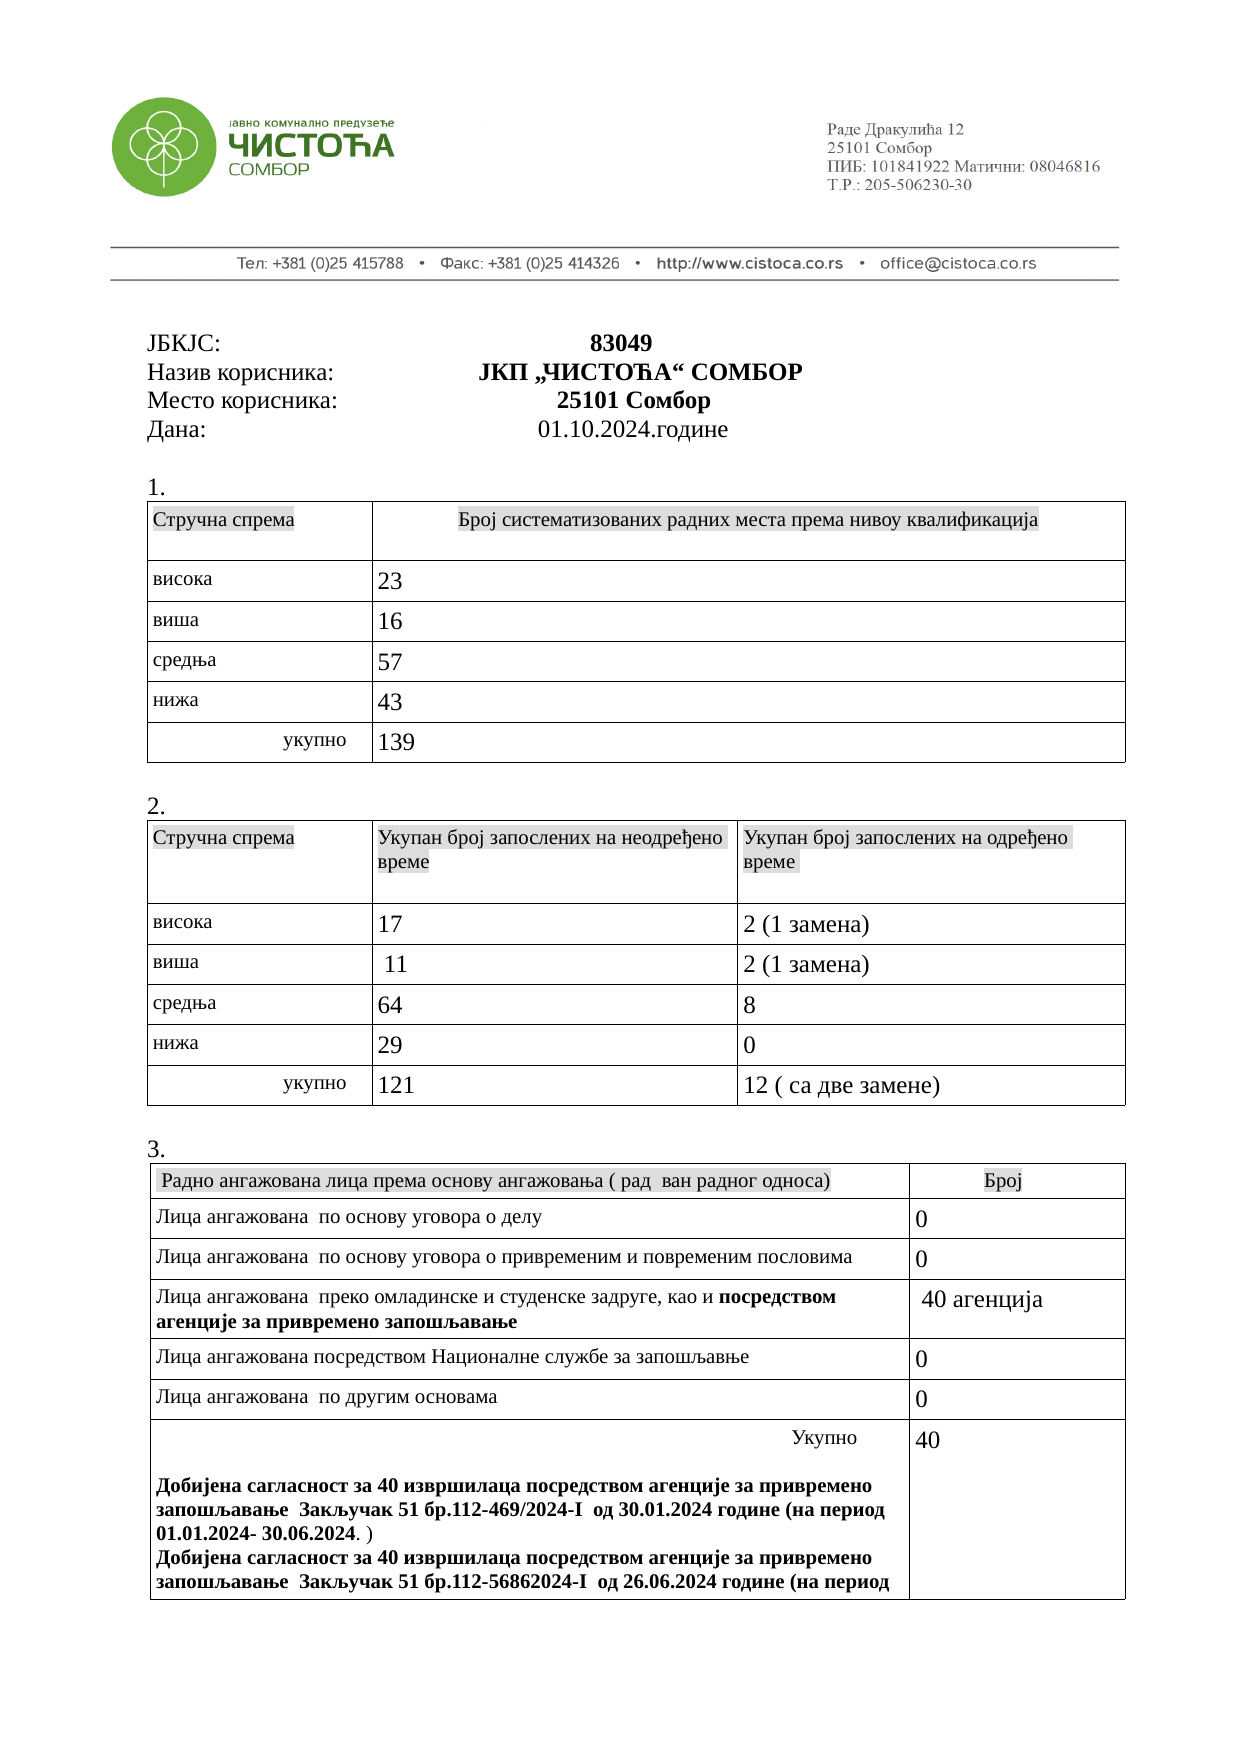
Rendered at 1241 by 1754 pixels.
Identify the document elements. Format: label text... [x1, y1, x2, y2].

table_cell 29 [373, 1025, 737, 1064]
table_cell 0 [910, 1339, 1125, 1379]
table_header Укупан број запослених на неодређено време [373, 821, 737, 903]
table_cell 2 (1 замена) [738, 945, 1125, 984]
table_header Стручна спрема [148, 821, 372, 903]
table_cell 43 [373, 682, 1125, 722]
table_cell Лица ангажована по основу уговора о привременим и повременим пословима [151, 1239, 909, 1279]
table_cell нижа [148, 682, 372, 722]
table_cell укупно [148, 723, 372, 762]
text ЈБКЈС: 83049 [147, 328, 1125, 357]
table_cell 57 [373, 642, 1125, 681]
text Место корисника: 25101 Сомбор [147, 386, 1125, 414]
table_cell 16 [373, 602, 1125, 641]
table_cell 17 [373, 904, 737, 943]
text 2. [147, 791, 1125, 819]
table_cell 2 (1 замена) [738, 904, 1125, 943]
table_cell Укупно Добијена сагласност за 40 извршилаца посредством агенције за привремено запошљавање Закључак 51 бр.112-469/2024-I од 30.01.2024 године (на период 01.01.2024- 30.06.2024. ) Добијена сагласност за 40 извршилаца посредством агенције за привремено запошљавање Закључак 51 бр.112-56862024-I од 26.06.2024 године (на период [151, 1420, 909, 1599]
table_cell средња [148, 985, 372, 1024]
table_cell 40 [910, 1420, 1125, 1599]
table_cell укупно [148, 1066, 372, 1105]
table_header Радно ангажована лица према основу ангажовања ( рад ван радног односа) [151, 1164, 909, 1198]
table_cell Лица ангажована посредством Националне службе за запошљавње [151, 1339, 909, 1379]
table_cell виша [148, 945, 372, 984]
table_cell Лица ангажована по другим основама [151, 1380, 909, 1419]
text 3. [147, 1134, 1125, 1162]
table_cell 0 [910, 1380, 1125, 1419]
table_cell 0 [910, 1199, 1125, 1238]
text Назив корисника: ЈКП „ЧИСТОЋА“ СОМБОР [147, 357, 1125, 386]
table_cell 64 [373, 985, 737, 1024]
table_cell средња [148, 642, 372, 681]
table_header Број [910, 1164, 1125, 1198]
table_cell Лица ангажована преко омладинске и студенске задруге, као и посредством агенције за привремено запошљавање [151, 1280, 909, 1338]
table_header Укупан број запослених на одређено време [738, 821, 1125, 903]
table_header Број систематизованих радних места према нивоу квалификација [373, 502, 1125, 560]
text 1. [147, 472, 1125, 501]
table_cell 11 [373, 945, 737, 984]
table_cell 40 агенција [910, 1280, 1125, 1338]
text Дана: 01.10.2024.године [147, 414, 1125, 443]
table_cell 23 [373, 561, 1125, 601]
table_cell висока [148, 904, 372, 943]
table_cell 139 [373, 723, 1125, 762]
table_cell виша [148, 602, 372, 641]
table_header Стручна спрема [148, 502, 372, 560]
table_cell 8 [738, 985, 1125, 1024]
table_cell 121 [373, 1066, 737, 1105]
table_cell 12 ( са две замене) [738, 1066, 1125, 1105]
table_cell висока [148, 561, 372, 601]
picture [97, 85, 1135, 310]
table_cell 0 [910, 1239, 1125, 1279]
table_cell Лица ангажована по основу уговора о делу [151, 1199, 909, 1238]
table_cell 0 [738, 1025, 1125, 1064]
table_cell нижа [148, 1025, 372, 1064]
